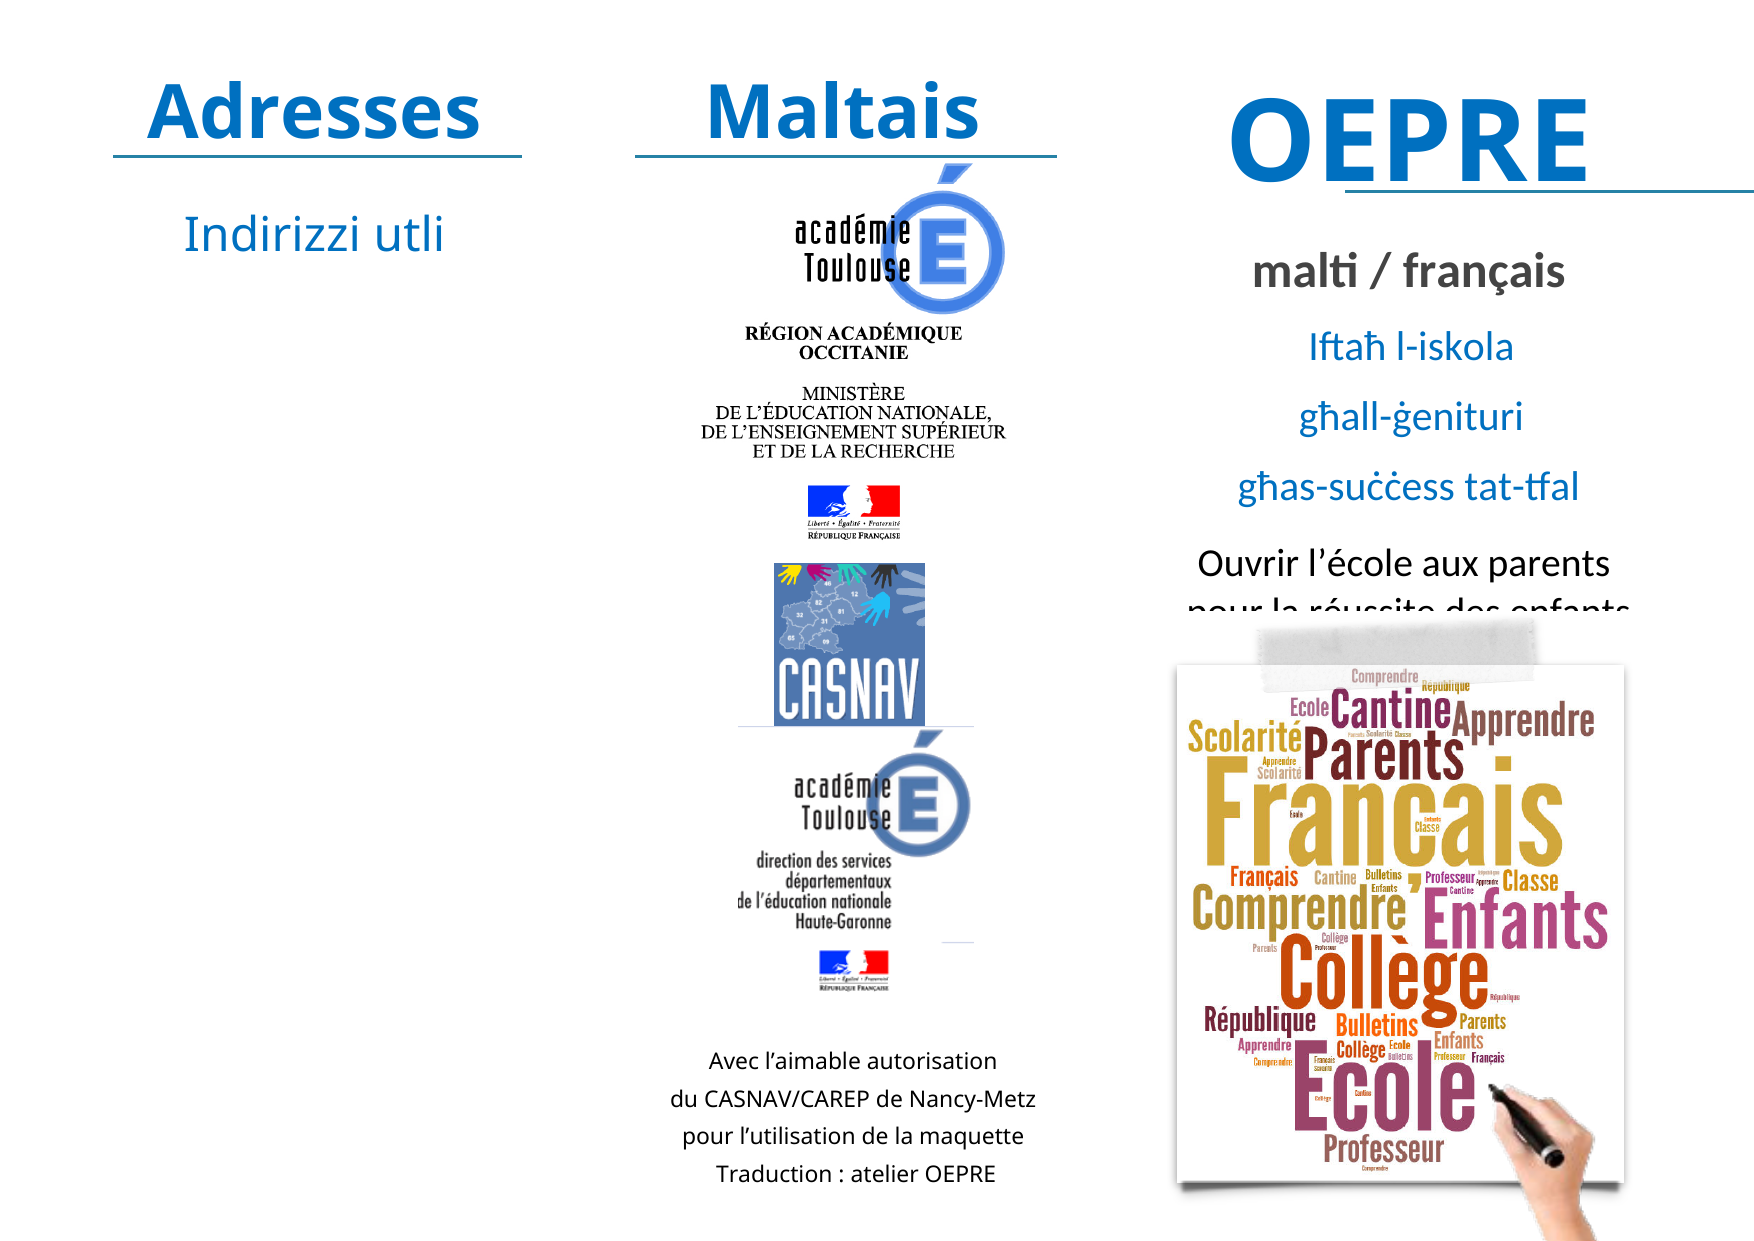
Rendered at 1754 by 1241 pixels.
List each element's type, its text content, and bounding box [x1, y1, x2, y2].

table_header [1085, 59, 1150, 1205]
table_header [552, 59, 627, 1205]
table_header Maltais Avec l’aimable autorisation du CASNAV/CAREP de Nancy-Metz pour l’utilisation de la maquette Traduction : atelier OEPRE [627, 59, 1085, 1205]
table_header Adresses Indirizzi utli [80, 59, 552, 1205]
table_header OEPRE malti / français Iftaħ l-iskola għall-ġenituri għas-suċċess tat-tfal Ouvrir l’école aux parents pour la réussite des enfants [1150, 59, 1674, 1205]
